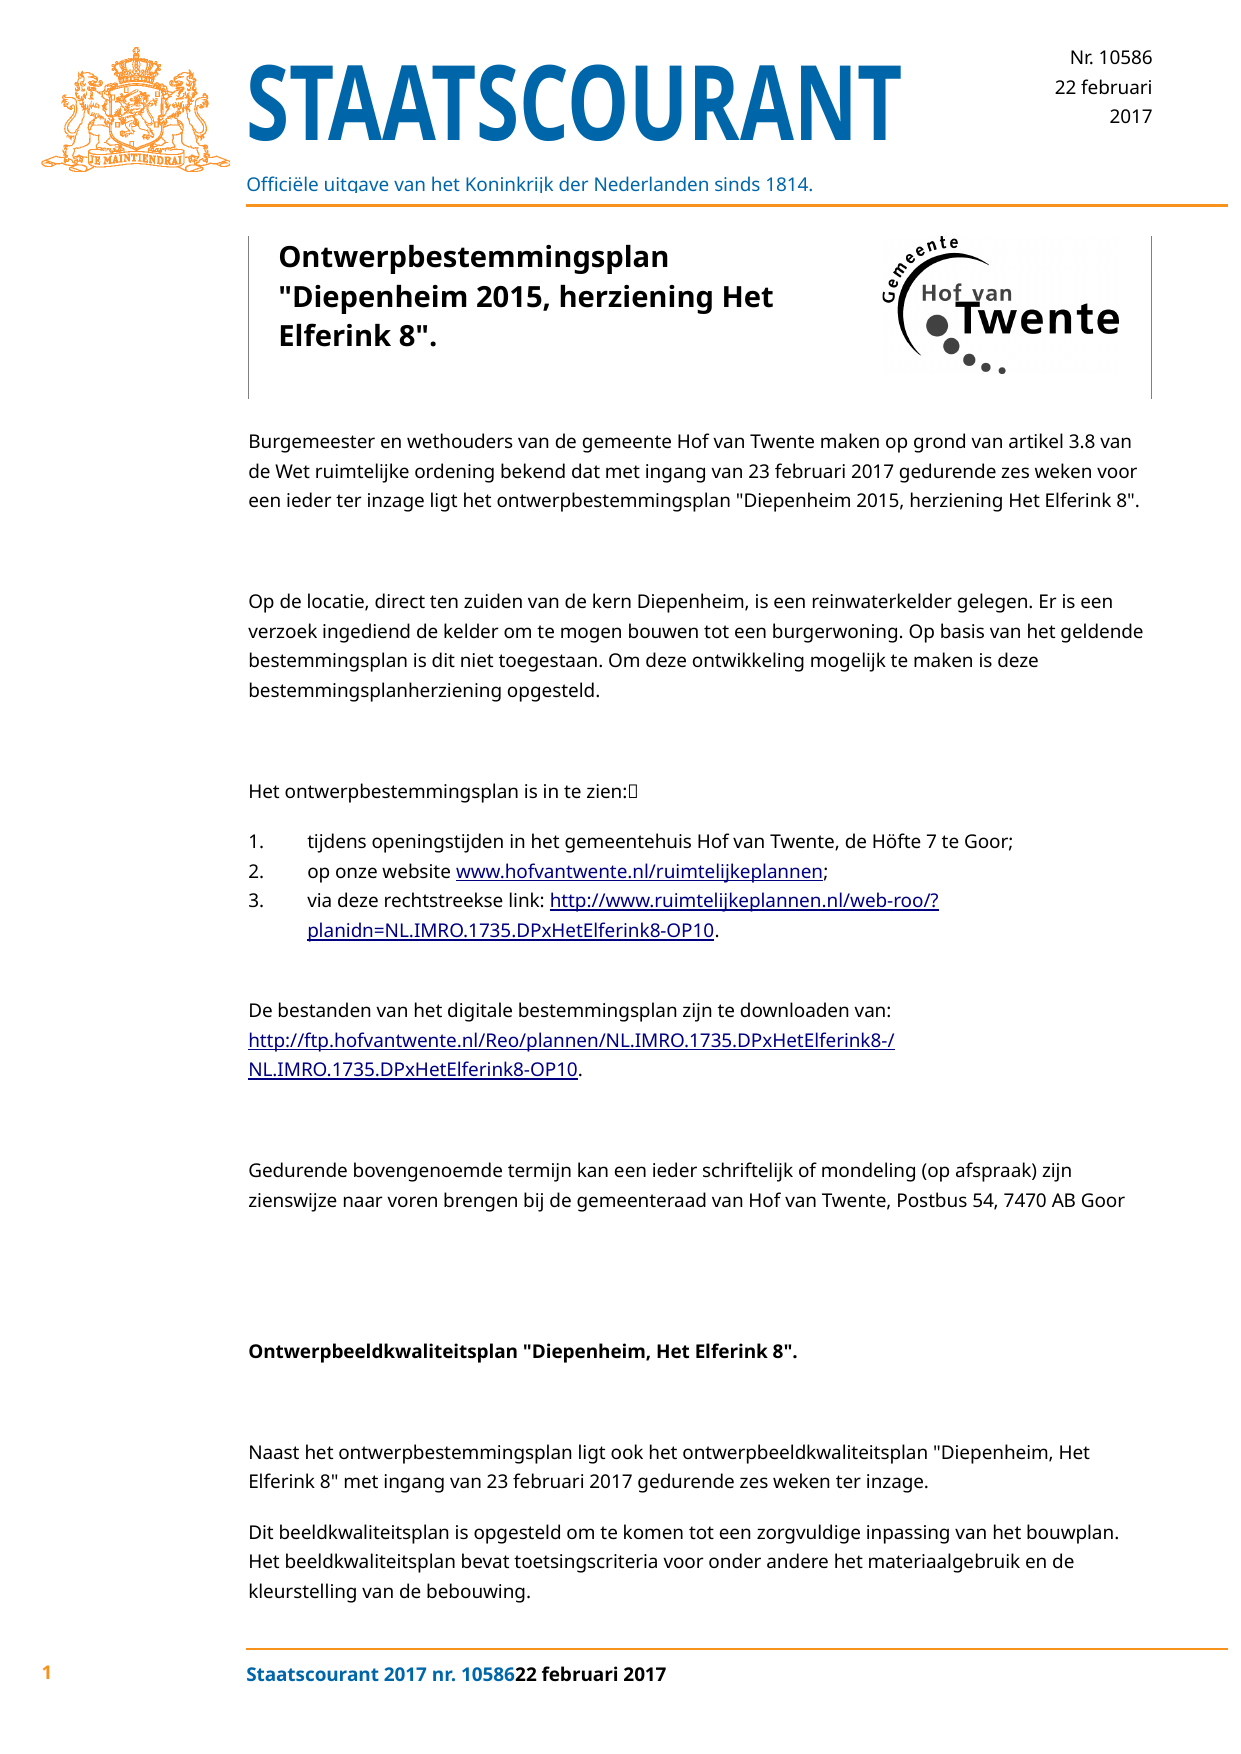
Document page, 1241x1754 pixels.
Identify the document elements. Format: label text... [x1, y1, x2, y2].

table_header [850, 236, 1151, 399]
list via deze rechtstreekse link: http://www.ruimtelijkeplannen.nl/web-roo/?planidn=NL.IMRO.1735.DPxHetElferink8-OP10. [248, 888, 1152, 943]
text Het ontwerpbestemmingsplan is in te zien: [248, 778, 1152, 804]
picture [41, 47, 231, 172]
text Op de locatie, direct ten zuiden van de kern Diepenheim, is een reinwaterkelder gelegen. Er is een verzoek ingediend de kelder om te mogen bouwen tot een burgerwoning. Op basis van het geldende bestemmingsplan is dit niet toegestaan. Om deze ontwikkeling mogelijk te maken is deze bestemmingsplanherziening opgesteld. [248, 588, 1152, 703]
text Naast het ontwerpbestemmingsplan ligt ook het ontwerpbeeldkwaliteitsplan "Diepenheim, Het Elferink 8" met ingang van 23 februari 2017 gedurende zes weken ter inzage. [248, 1439, 1152, 1494]
text Dit beeldkwaliteitsplan is opgesteld om te komen tot een zorgvuldige inpassing van het bouwplan. Het beeldkwaliteitsplan bevat toetsingscriteria voor onder andere het materiaalgebruik en de kleurstelling van de bebouwing. [248, 1519, 1152, 1604]
text Burgemeester en wethouders van de gemeente Hof van Twente maken op grond van artikel 3.8 van de Wet ruimtelijke ordening bekend dat met ingang van 23 februari 2017 gedurende zes weken voor een ieder ter inzage ligt het ontwerpbestemmingsplan "Diepenheim 2015, herziening Het Elferink 8". [248, 428, 1152, 513]
text Gedurende bovengenoemde termijn kan een ieder schriftelijk of mondeling (op afspraak) zijn zienswijze naar voren brengen bij de gemeenteraad van Hof van Twente, Postbus 54, 7470 AB Goor [248, 1157, 1152, 1212]
text Ontwerpbeeldkwaliteitsplan "Diepenheim, Het Elferink 8". [248, 1338, 1152, 1364]
table_header Ontwerpbestemmingsplan "Diepenheim 2015, herziening Het Elferink 8". [249, 236, 850, 399]
picture [882, 236, 1119, 374]
list op onze website www.hofvantwente.nl/ruimtelijkeplannen; [248, 858, 1152, 884]
list tijdens openingstijden in het gemeentehuis Hof van Twente, de Höfte 7 te Goor; [248, 828, 1152, 854]
text De bestanden van het digitale bestemmingsplan zijn te downloaden van: http://ftp.hofvantwente.nl/Reo/plannen/NL.IMRO.1735.DPxHetElferink8-/NL.IMRO.1735.DPxHetElferink8-OP10. [248, 997, 1152, 1082]
